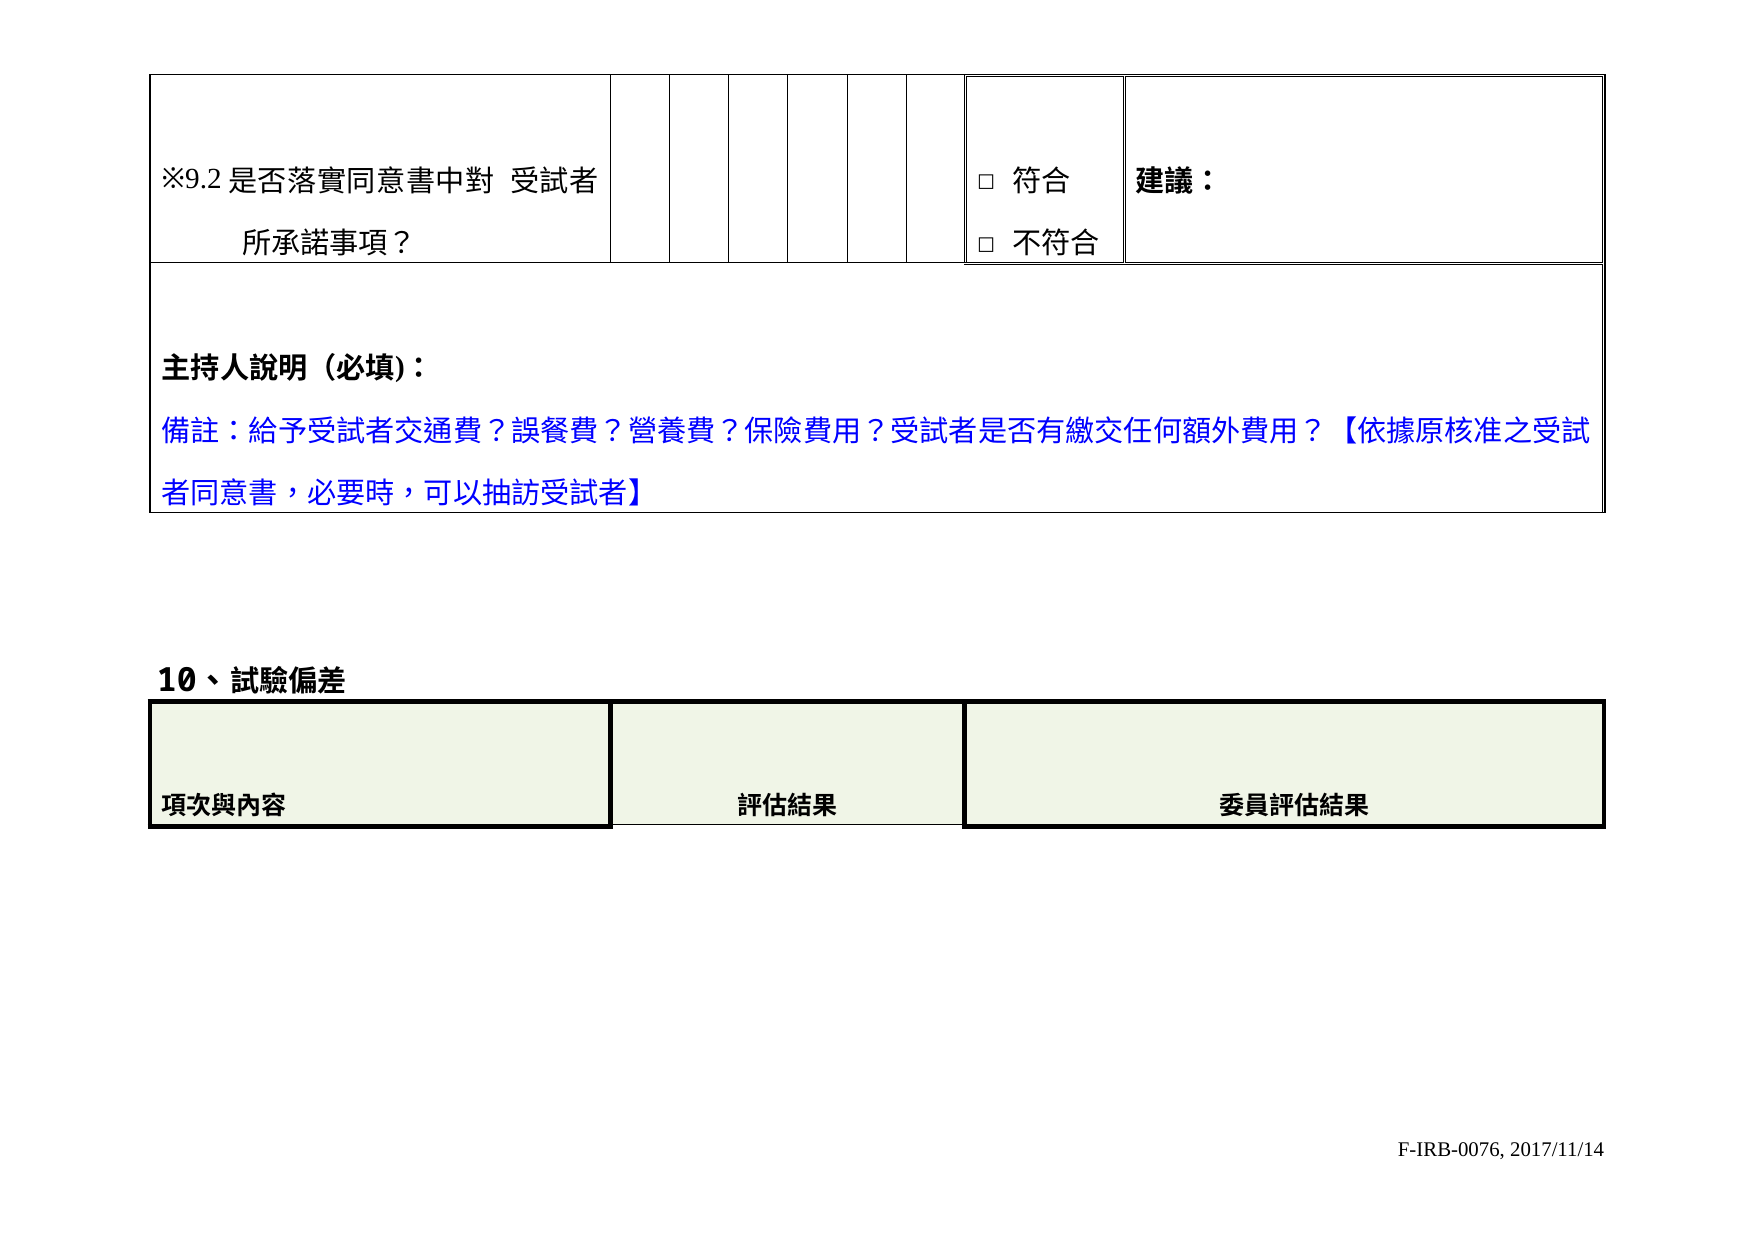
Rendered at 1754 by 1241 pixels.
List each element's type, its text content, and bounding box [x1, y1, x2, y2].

table_cell ☐ 符合 ☐ 不符合 [967, 77, 1123, 262]
table_cell [907, 75, 964, 262]
table_header 項次與內容 [152, 704, 608, 824]
table_cell [729, 75, 787, 262]
list 試驗偏差 [157, 637, 1604, 699]
table_cell [670, 75, 728, 262]
table_cell 主持人說明（必填)： 備註：給予受試者交通費？誤餐費？營養費？保險費用？受試者是否有繳交任何額外費用？【依據原核准之受試者同意書，必要時，可以抽訪受試者】 [151, 263, 1602, 512]
table_cell [611, 75, 669, 262]
table_cell ※9.2是否落實同意書中對 受試者所承諾事項？ [151, 75, 610, 262]
table_cell [848, 75, 906, 262]
table_header 委員評估結果 [967, 704, 1602, 824]
table_cell [788, 75, 847, 262]
table_cell 建議： [1126, 77, 1602, 262]
table_header 評估結果 [613, 704, 962, 824]
